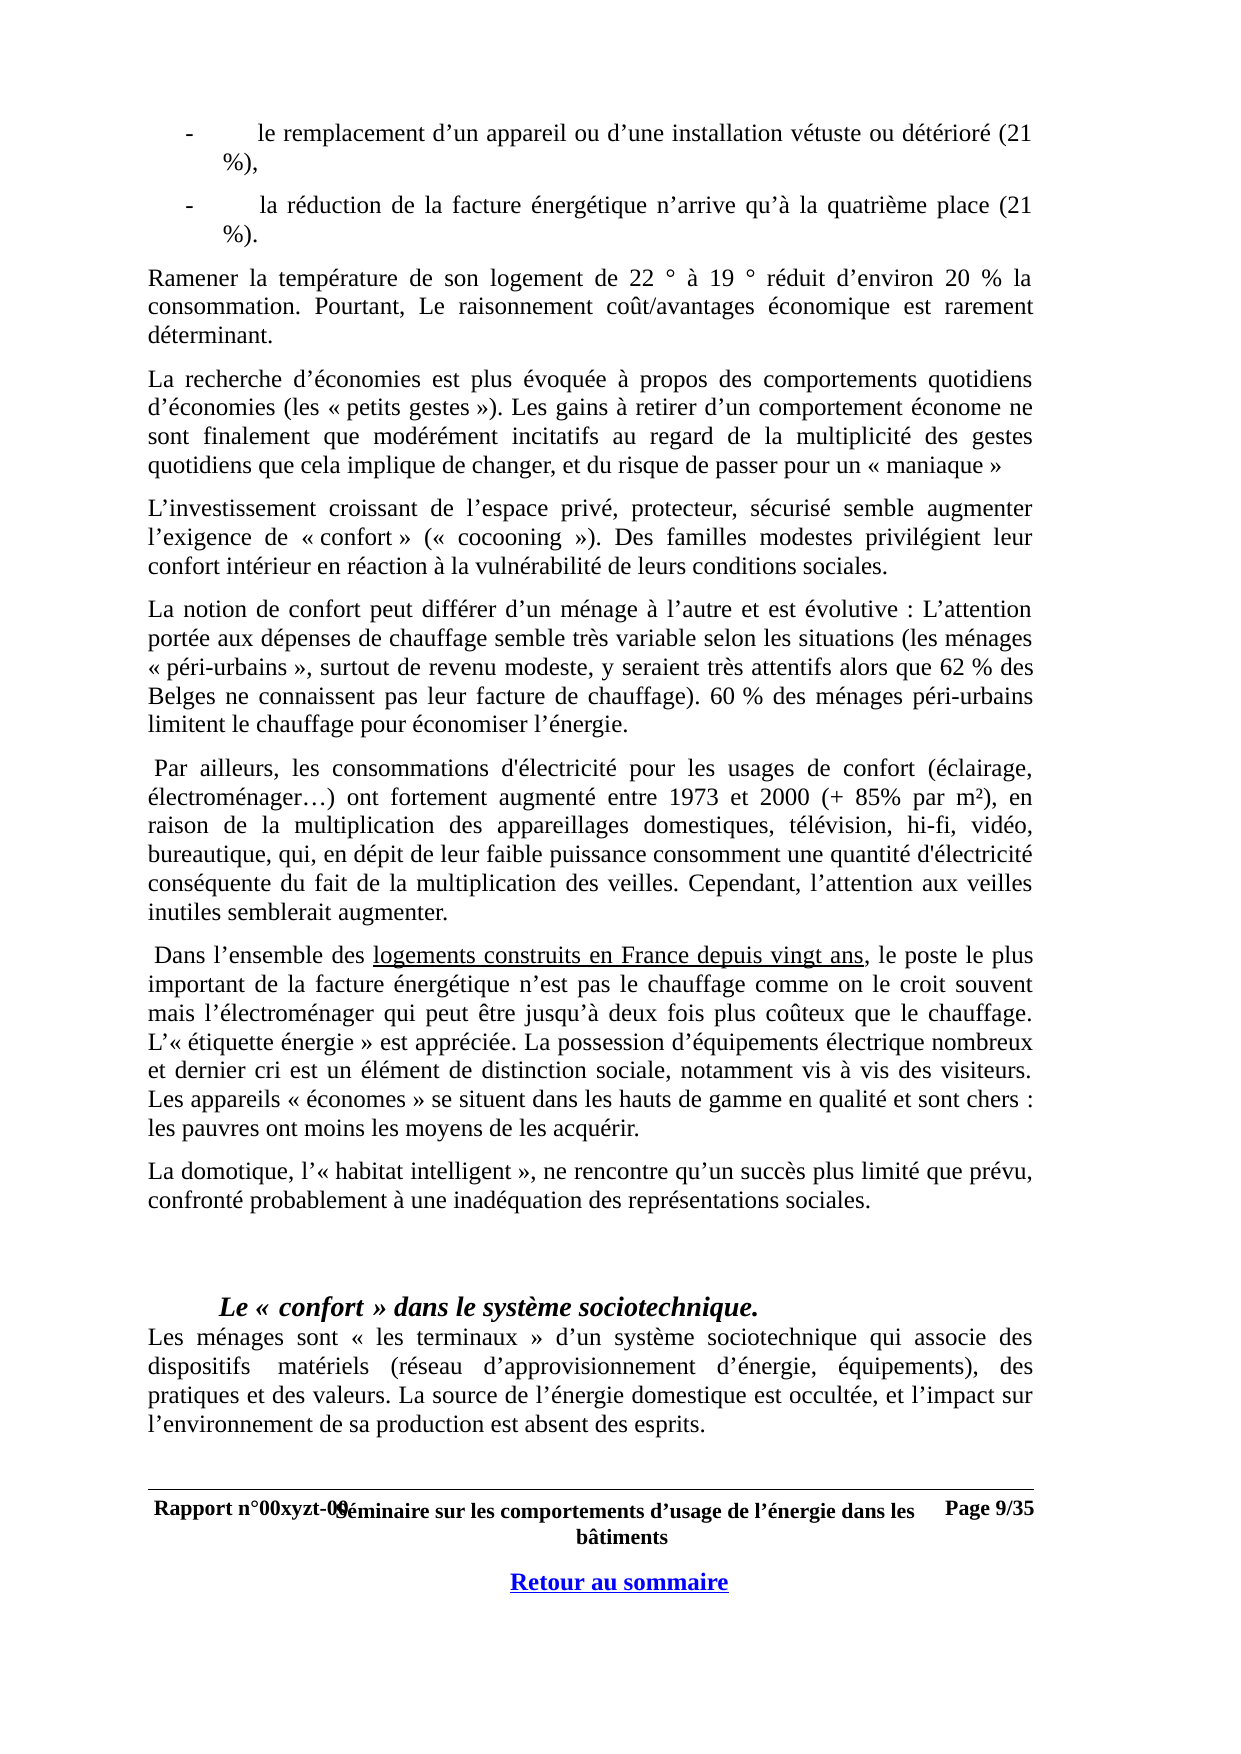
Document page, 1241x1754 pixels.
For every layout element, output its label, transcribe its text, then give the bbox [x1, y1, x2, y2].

subtitle Le « confort » dans le système sociotechnique. [218, 1290, 1033, 1322]
text - le remplacement d’un appareil ou d’une installation vétuste ou détérioré (21 %), [185, 118, 1033, 176]
text Les ménages sont « les terminaux » d’un système sociotechnique qui associe des dispositifs matériels (réseau d’approvisionnement d’énergie, équipements), des pratiques et des valeurs. La source de l’énergie domestique est occultée, et l’impact sur l’environnement de sa production est absent des esprits. [148, 1322, 1033, 1437]
text - la réduction de la facture énergétique n’arrive qu’à la quatrième place (21 %). [185, 190, 1033, 248]
text La notion de confort peut différer d’un ménage à l’autre et est évolutive : L’attention portée aux dépenses de chauffage semble très variable selon les situations (les ménages « péri-urbains », surtout de revenu modeste, y seraient très attentifs alors que 62 % des Belges ne connaissent pas leur facture de chauffage). 60 % des ménages péri-urbains limitent le chauffage pour économiser l’énergie. [148, 594, 1033, 738]
text La domotique, l’« habitat intelligent », ne rencontre qu’un succès plus limité que prévu, confronté probablement à une inadéquation des représentations sociales. [148, 1156, 1033, 1214]
text Ramener la température de son logement de 22 ° à 19 ° réduit d’environ 20 % la consommation. Pourtant, Le raisonnement coût/avantages économique est rarement déterminant. [148, 263, 1033, 349]
text Par ailleurs, les consommations d'électricité pour les usages de confort (éclairage, électroménager…) ont fortement augmenté entre 1973 et 2000 (+ 85% par m²), en raison de la multiplication des appareillages domestiques, télévision, hi-fi, vidéo, bureautique, qui, en dépit de leur faible puissance consomment une quantité d'électricité conséquente du fait de la multiplication des veilles. Cependant, l’attention aux veilles inutiles semblerait augmenter. [148, 753, 1033, 926]
text La recherche d’économies est plus évoquée à propos des comportements quotidiens d’économies (les « petits gestes »). Les gains à retirer d’un comportement économe ne sont finalement que modérément incitatifs au regard de la multiplicité des gestes quotidiens que cela implique de changer, et du risque de passer pour un « maniaque » [148, 364, 1033, 479]
text Dans l’ensemble des logements construits en France depuis vingt ans, le poste le plus important de la facture énergétique n’est pas le chauffage comme on le croit souvent mais l’électroménager qui peut être jusqu’à deux fois plus coûteux que le chauffage. L’« étiquette énergie » est appréciée. La possession d’équipements électrique nombreux et dernier cri est un élément de distinction sociale, notamment vis à vis des visiteurs. Les appareils « économes » se situent dans les hauts de gamme en qualité et sont chers : les pauvres ont moins les moyens de les acquérir. [148, 940, 1033, 1142]
text L’investissement croissant de l’espace privé, protecteur, sécurisé semble augmenter l’exigence de « confort » (« cocooning »). Des familles modestes privilégient leur confort intérieur en réaction à la vulnérabilité de leurs conditions sociales. [148, 493, 1033, 580]
